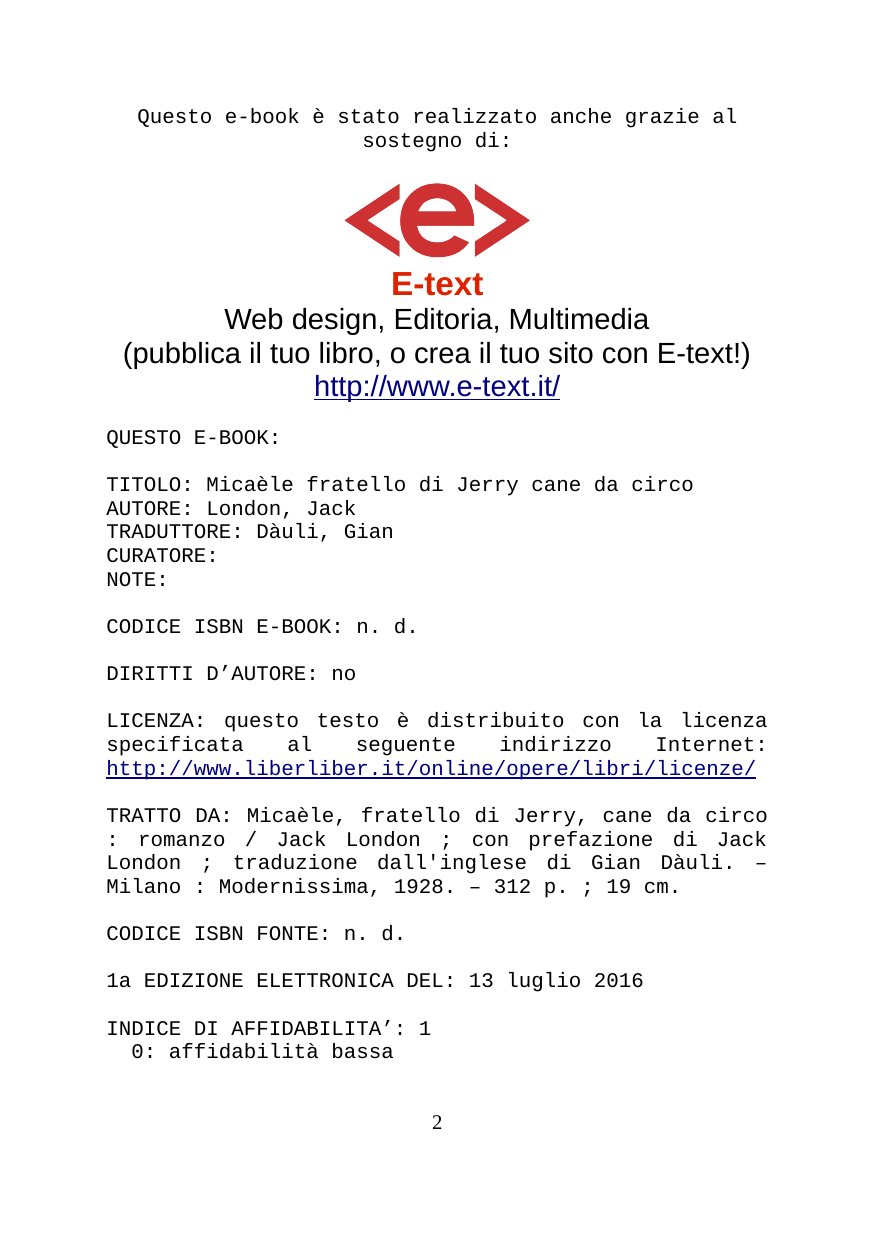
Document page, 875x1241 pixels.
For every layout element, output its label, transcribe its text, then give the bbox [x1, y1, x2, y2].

text CURATORE: [106, 545, 768, 568]
text E-text [106, 264, 768, 302]
text TRATTO DA: Micaèle, fratello di Jerry, cane da circo : romanzo / Jack London ; con prefazione di Jack London ; traduzione dall'inglese di Gian Dàuli. – Milano : Modernissima, 1928. – 312 p. ; 19 cm. [106, 805, 768, 899]
text DIRITTI D’AUTORE: no [106, 663, 768, 687]
text NOTE: [106, 568, 768, 592]
picture [343, 183, 531, 258]
text AUTORE: London, Jack [106, 498, 768, 521]
text CODICE ISBN FONTE: n. d. [106, 923, 768, 947]
text (pubblica il tuo libro, o crea il tuo sito con E-text!) [106, 336, 768, 369]
text http://www.e-text.it/ [106, 369, 768, 403]
text LICENZA: questo testo è distribuito con la licenza specificata al seguente indirizzo Internet: http://www.liberliber.it/online/opere/libri/licenze/ [106, 710, 768, 781]
text TITOLO: Micaèle fratello di Jerry cane da circo [106, 474, 768, 498]
text 1a EDIZIONE ELETTRONICA DEL: 13 luglio 2016 [106, 971, 768, 994]
text INDICE DI AFFIDABILITA’: 1 [106, 1018, 768, 1041]
text TRADUTTORE: Dàuli, Gian [106, 521, 768, 545]
text CODICE ISBN E-BOOK: n. d. [106, 616, 768, 639]
text Web design, Editoria, Multimedia [106, 302, 768, 336]
text QUESTO E-BOOK: [106, 427, 768, 450]
text 0: affidabilità bassa [106, 1041, 768, 1065]
text Questo e-book è stato realizzato anche grazie al sostegno di: [106, 106, 768, 153]
